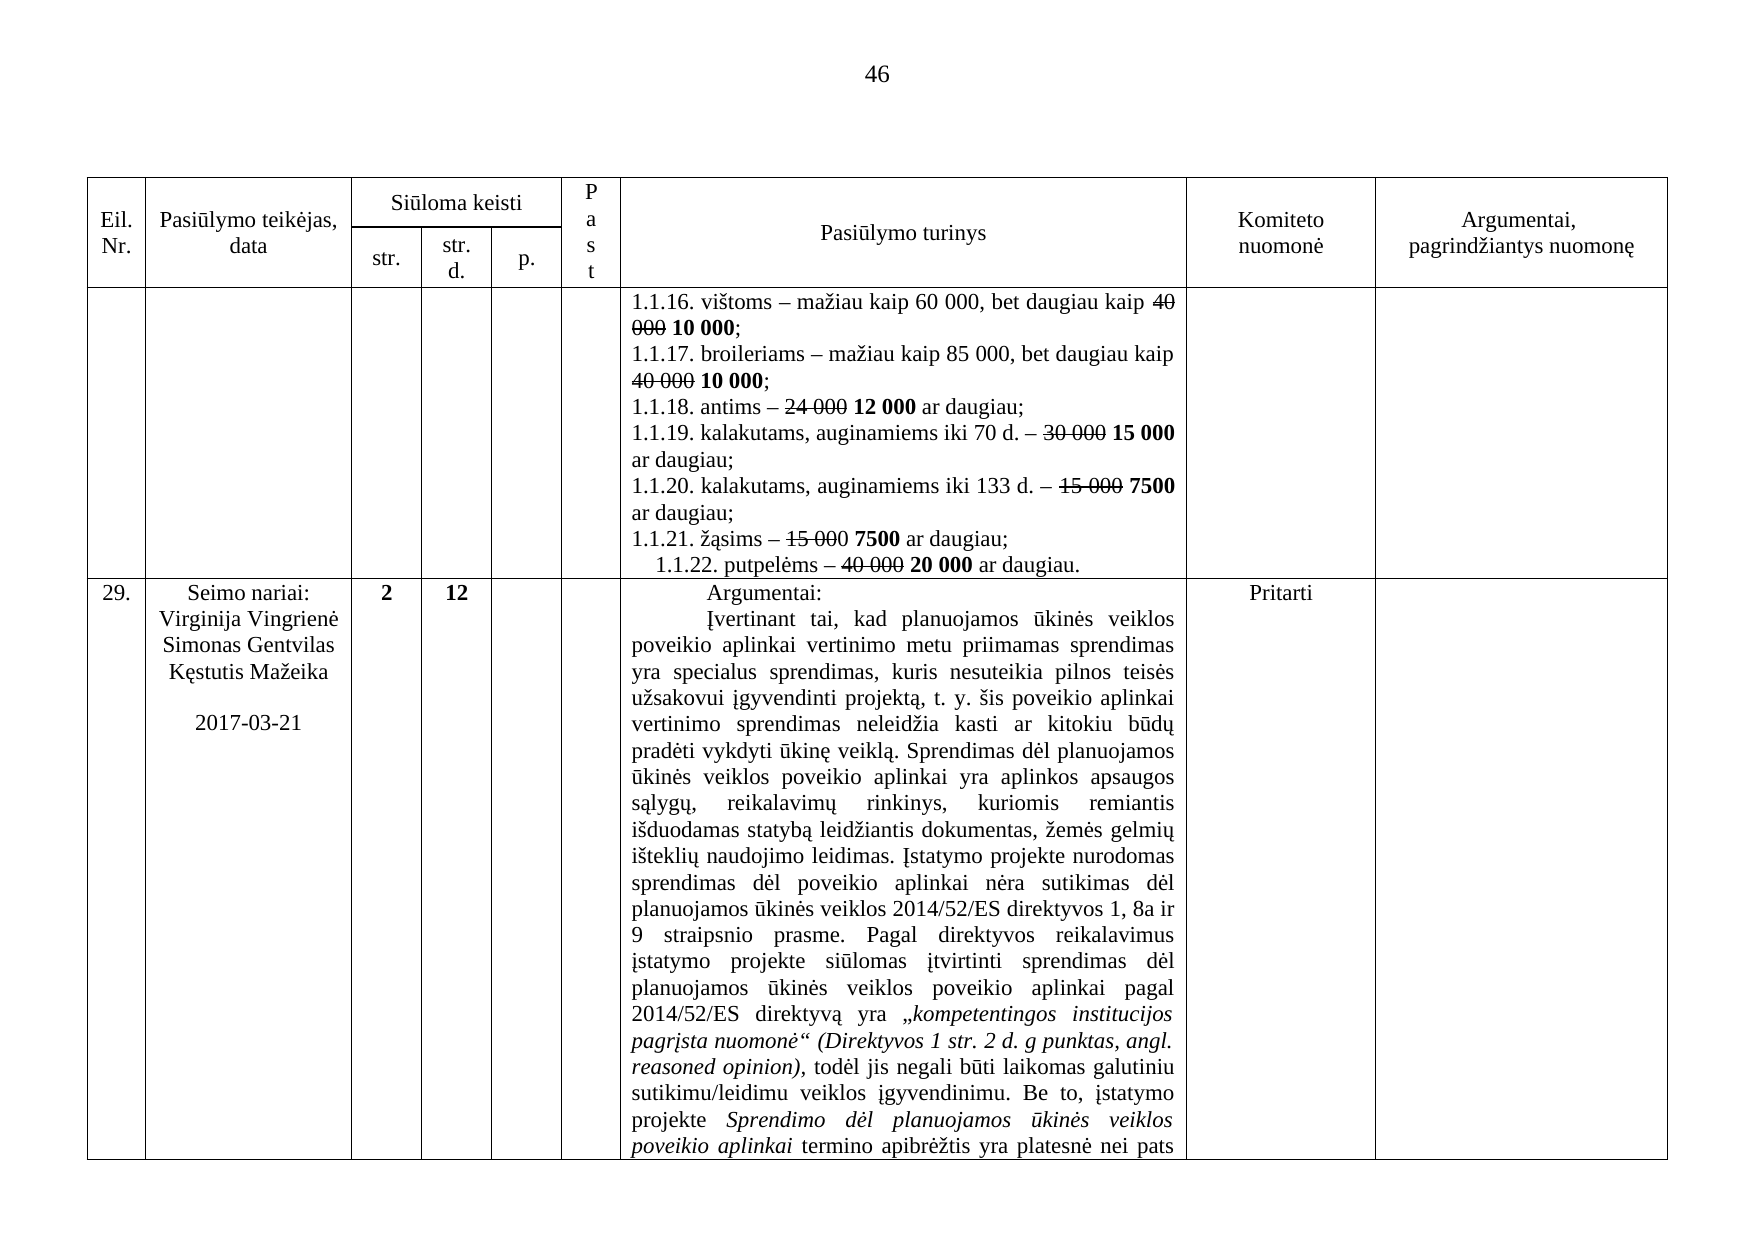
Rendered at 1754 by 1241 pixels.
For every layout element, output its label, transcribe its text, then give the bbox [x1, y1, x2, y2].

table_cell Argumentai: Įvertinant tai, kad planuojamos ūkinės veiklos poveikio aplinkai vertinimo metu priimamas sprendimas yra specialus sprendimas, kuris nesuteikia pilnos teisės užsakovui įgyvendinti projektą, t. y. šis poveikio aplinkai vertinimo sprendimas neleidžia kasti ar kitokiu būdų pradėti vykdyti ūkinę veiklą. Sprendimas dėl planuojamos ūkinės veiklos poveikio aplinkai yra aplinkos apsaugos sąlygų, reikalavimų rinkinys, kuriomis remiantis išduodamas statybą leidžiantis dokumentas, žemės gelmių išteklių naudojimo leidimas. Įstatymo projekte nurodomas sprendimas dėl poveikio aplinkai nėra sutikimas dėl planuojamos ūkinės veiklos 2014/52/ES direktyvos 1, 8a ir 9 straipsnio prasme. Pagal direktyvos reikalavimus įstatymo projekte siūlomas įtvirtinti sprendimas dėl planuojamos ūkinės veiklos poveikio aplinkai pagal 2014/52/ES direktyvą yra „kompetentingos institucijos pagrįsta nuomonė“ (Direktyvos 1 str. 2 d. g punktas, angl. reasoned opinion), todėl jis negali būti laikomas galutiniu sutikimu/leidimu veiklos įgyvendinimu. Be to, įstatymo projekte Sprendimo dėl planuojamos ūkinės veiklos poveikio aplinkai termino apibrėžtis yra platesnė nei pats [621, 579, 1186, 1158]
table_cell [1187, 288, 1375, 578]
table_header Pasiūlymo teikėjas, data [146, 178, 351, 287]
table_header Pasiūlymo turinys [621, 178, 1186, 287]
table_header Argumentai, pagrindžiantys nuomonę [1376, 178, 1667, 287]
table_cell 1.1.16. vištoms – mažiau kaip 60 000, bet daugiau kaip 40 000 10 000; 1.1.17. broileriams – mažiau kaip 85 000, bet daugiau kaip 40 000 10 000; 1.1.18. antims – 24 000 12 000 ar daugiau; 1.1.19. kalakutams, auginamiems iki 70 d. – 30 000 15 000 ar daugiau; 1.1.20. kalakutams, auginamiems iki 133 d. – 15 000 7500 ar daugiau; 1.1.21. žąsims – 15 000 7500 ar daugiau; 1.1.22. putpelėms – 40 000 20 000 ar daugiau. [621, 288, 1186, 578]
table_cell 12 [422, 579, 491, 1158]
table_cell str. [352, 228, 421, 287]
table_cell [1376, 579, 1667, 1158]
table_cell [422, 288, 491, 578]
table_header Komiteto nuomonė [1187, 178, 1375, 287]
table_header Siūloma keisti [352, 178, 561, 226]
table_header Eil. Nr. [88, 178, 145, 287]
table_cell [492, 579, 561, 1158]
table_cell [146, 288, 351, 578]
table_cell [562, 579, 620, 1158]
table_header Pastabos [562, 178, 620, 287]
table_cell Pritarti [1187, 579, 1375, 1158]
table_cell [562, 288, 620, 578]
table_cell [1376, 288, 1667, 578]
table_cell [88, 288, 145, 578]
table_cell 29. [88, 579, 145, 1158]
table_cell str. d. [422, 228, 491, 287]
table_cell [352, 288, 421, 578]
table_cell p. [492, 228, 561, 287]
table_cell [492, 288, 561, 578]
table_cell Seimo nariai: Virginija Vingrienė Simonas Gentvilas Kęstutis Mažeika 2017-03-21 [146, 579, 351, 1158]
table_cell 2 [352, 579, 421, 1158]
